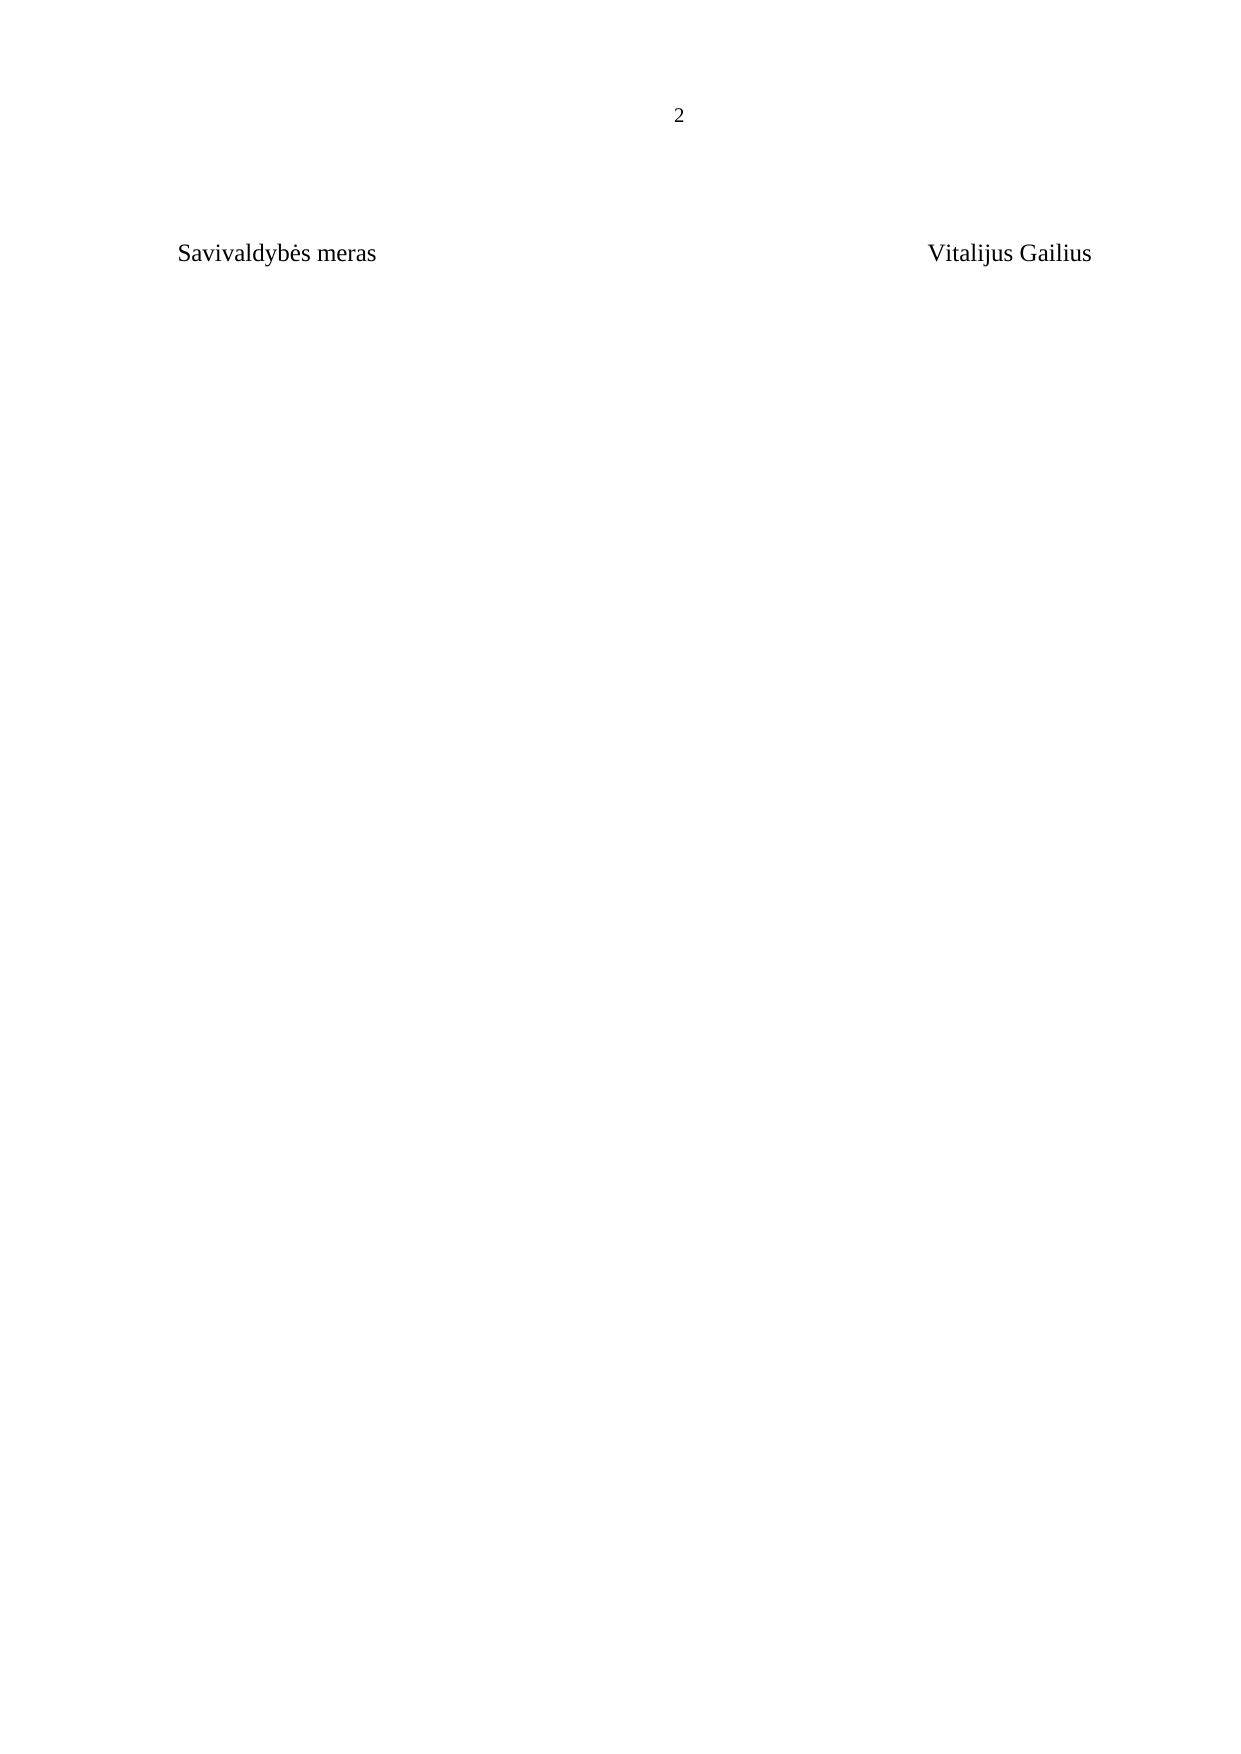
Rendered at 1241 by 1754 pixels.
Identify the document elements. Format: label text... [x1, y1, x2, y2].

text Savivaldybės meras Vitalijus Gailius [177, 238, 1181, 266]
